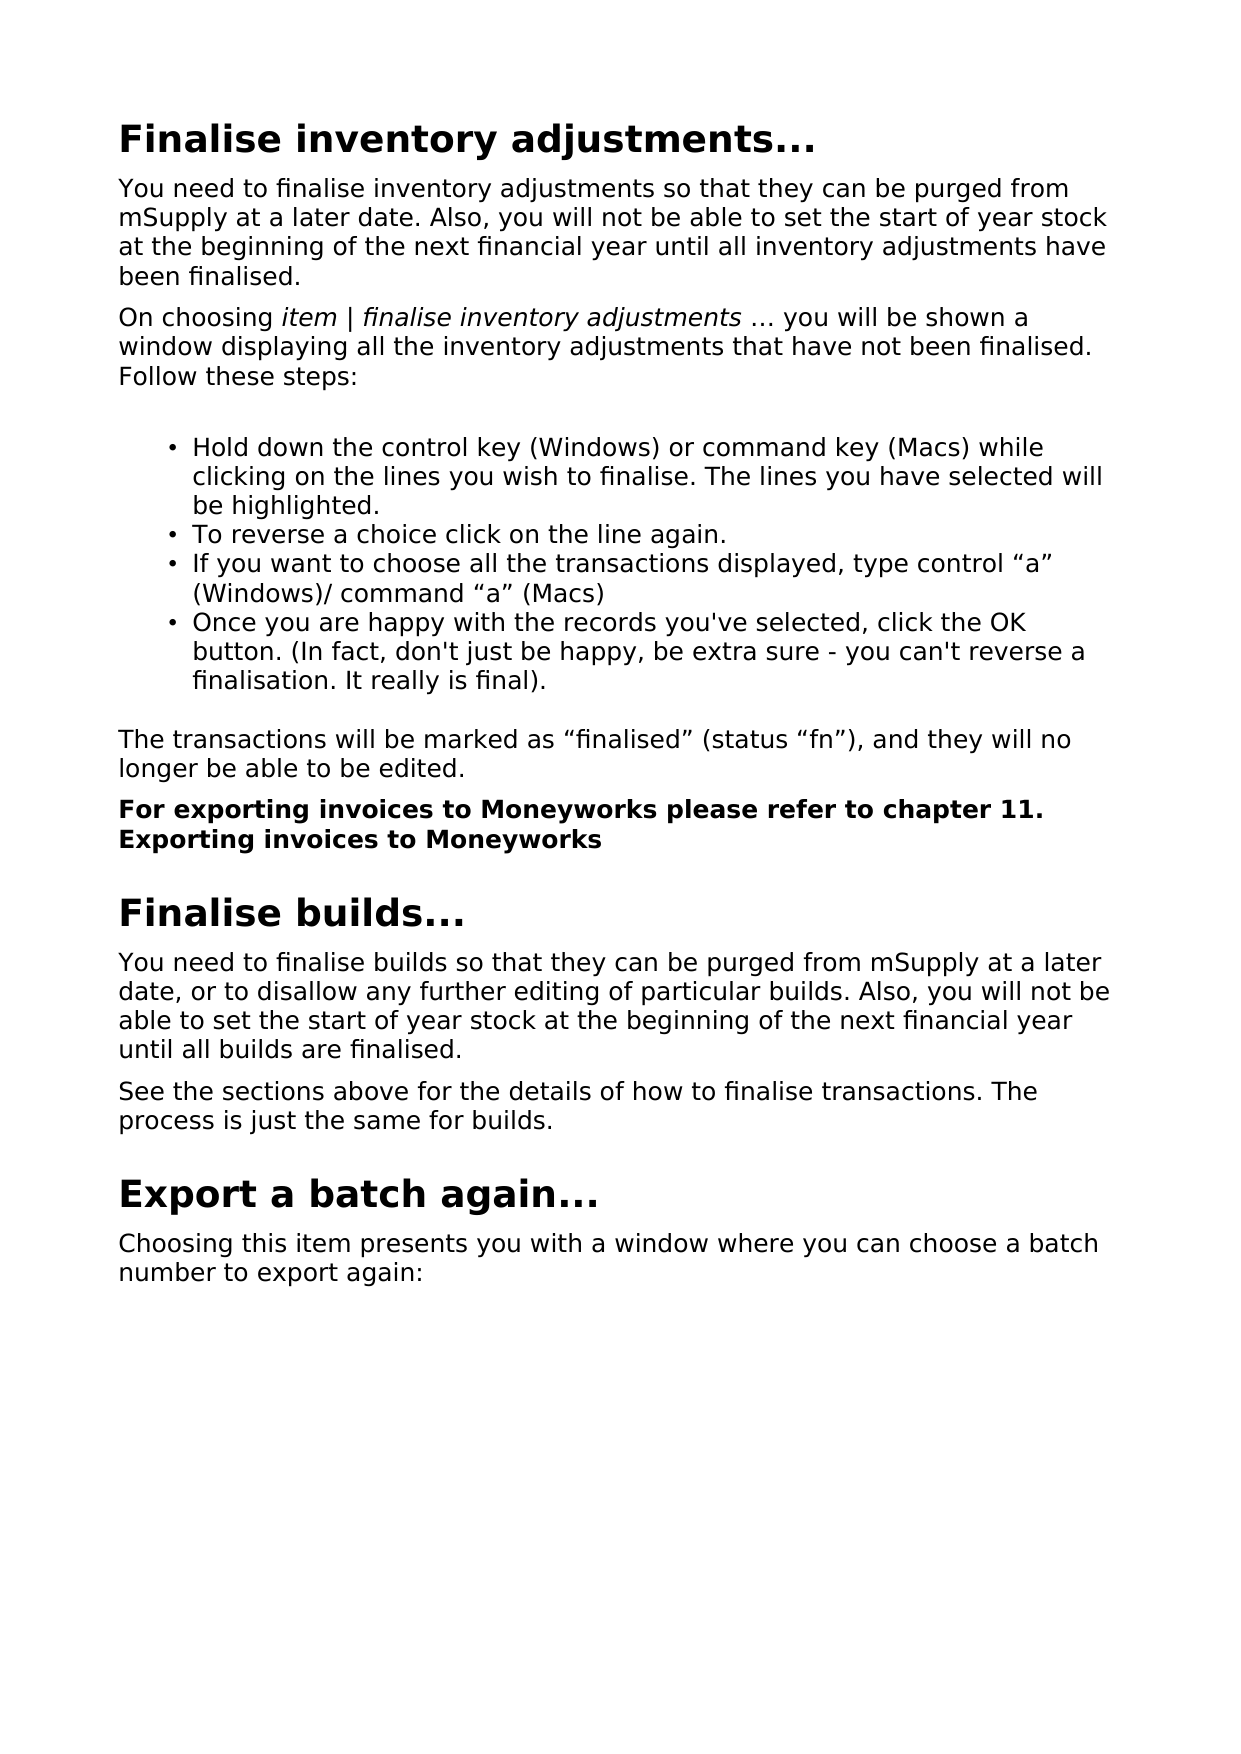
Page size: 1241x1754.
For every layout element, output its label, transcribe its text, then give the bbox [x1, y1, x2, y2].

text See the sections above for the details of how to finalise transactions. The process is just the same for builds. [118, 1077, 1122, 1135]
text You need to finalise inventory adjustments so that they can be purged from mSupply at a later date. Also, you will not be able to set the start of year stock at the beginning of the next financial year until all inventory adjustments have been finalised. [118, 174, 1122, 291]
subtitle Finalise builds... [118, 892, 1122, 935]
text You need to finalise builds so that they can be purged from mSupply at a later date, or to disallow any further editing of particular builds. Also, you will not be able to set the start of year stock at the beginning of the next financial year until all builds are finalised. [118, 948, 1122, 1064]
subtitle Export a batch again... [118, 1173, 1122, 1216]
text Choosing this item presents you with a window where you can choose a batch number to export again: [118, 1229, 1122, 1287]
text The transactions will be marked as “finalised” (status “fn”), and they will no longer be able to be edited. [118, 725, 1122, 783]
subtitle Finalise inventory adjustments... [118, 118, 1122, 162]
text For exporting invoices to Moneyworks please refer to chapter 11. Exporting invoices to Moneyworks [118, 796, 1122, 854]
list Once you are happy with the records you've selected, click the OK button. (In fact, don't just be happy, be extra sure - you can't reverse a finalisation. It really is final). [177, 608, 1122, 695]
list To reverse a choice click on the line again. [177, 520, 1122, 549]
list Hold down the control key (Windows) or command key (Macs) while clicking on the lines you wish to finalise. The lines you have selected will be highlighted. [177, 433, 1122, 520]
list If you want to choose all the transactions displayed, type control “a” (Windows)/ command “a” (Macs) [177, 549, 1122, 608]
text On choosing item | finalise inventory adjustments … you will be shown a window displaying all the inventory adjustments that have not been finalised. Follow these steps: [118, 303, 1122, 391]
